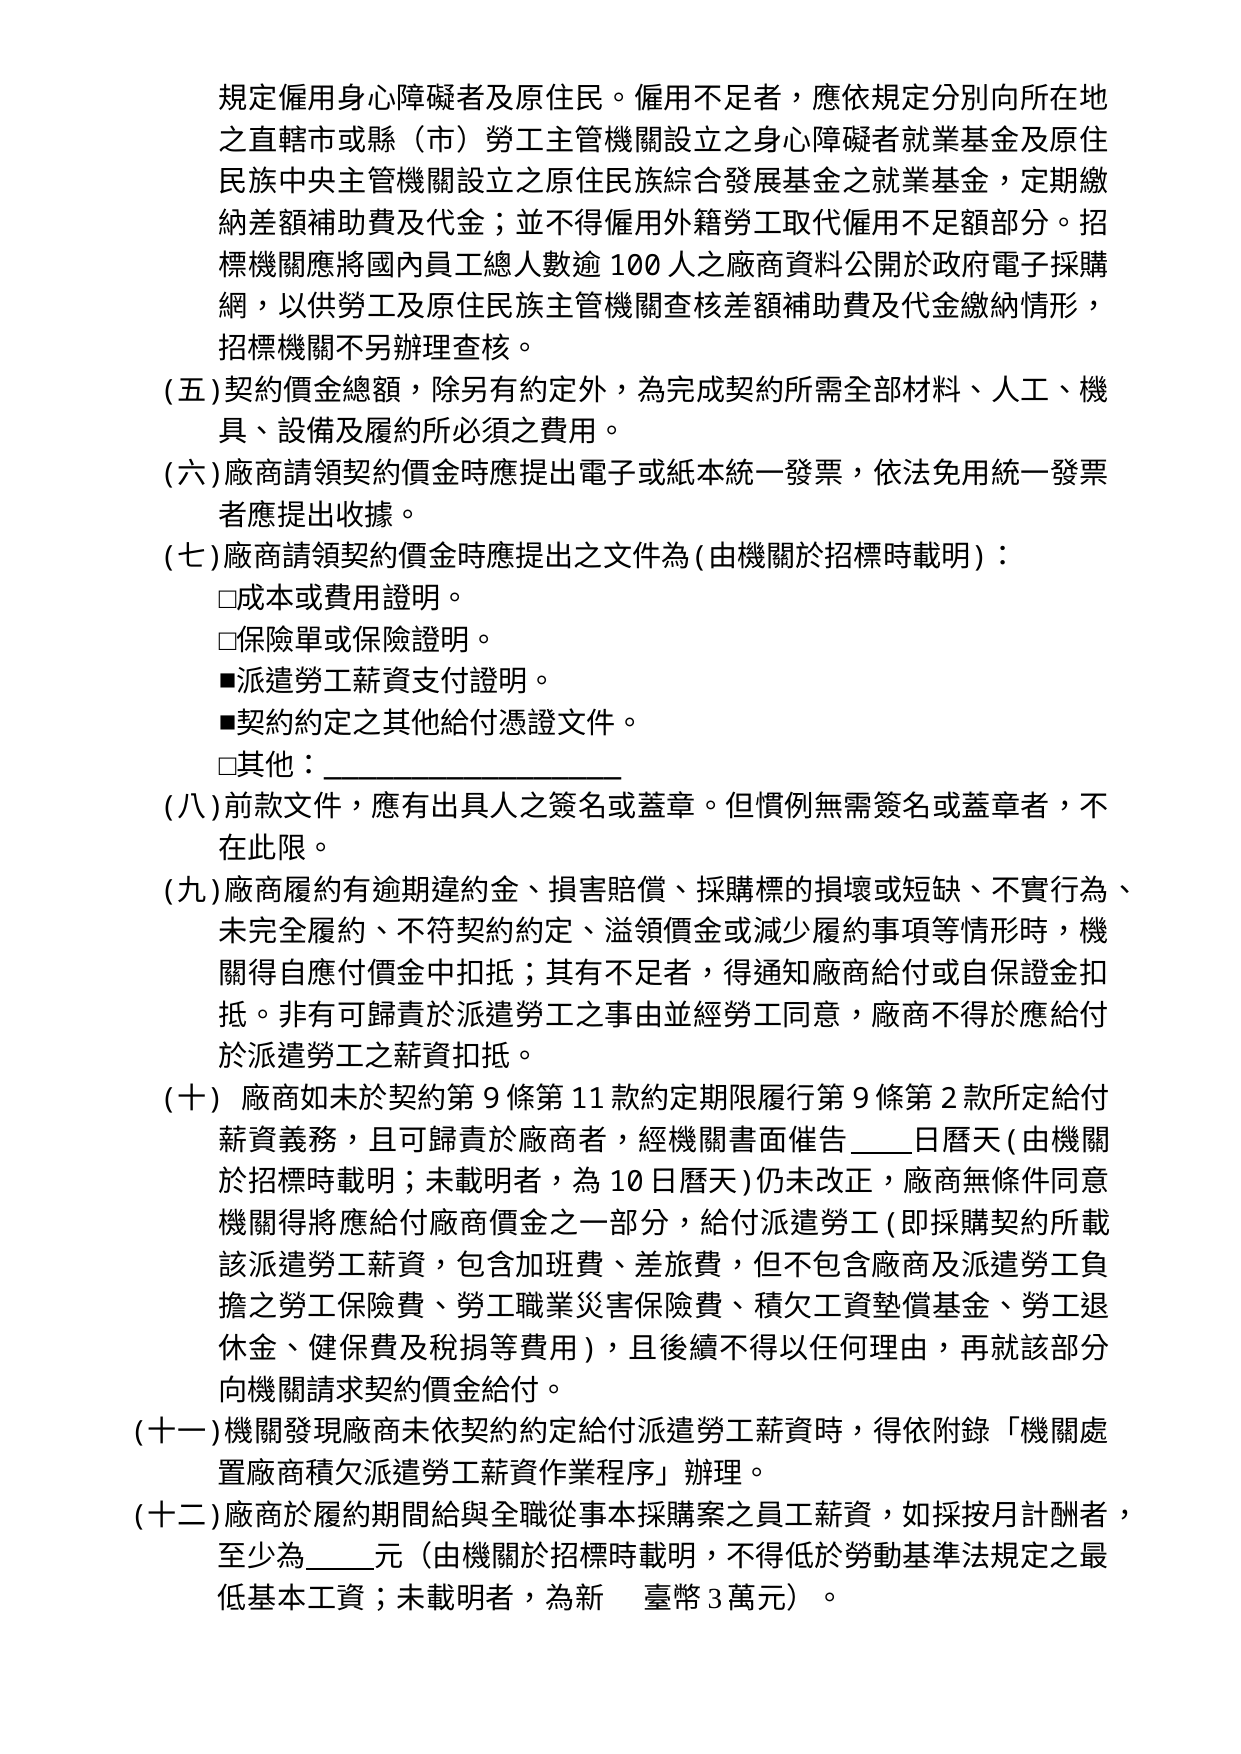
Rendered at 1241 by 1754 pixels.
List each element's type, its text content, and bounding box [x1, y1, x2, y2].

text 規定僱用身心障礙者及原住民。僱用不足者，應依規定分別向所在地之直轄市或縣（市）勞工主管機關設立之身心障礙者就業基金及原住民族中央主管機關設立之原住民族綜合發展基金之就業基金，定期繳納差額補助費及代金；並不得僱用外籍勞工取代僱用不足額部分。招標機關應將國內員工總人數逾100人之廠商資料公開於政府電子採購網，以供勞工及原住民族主管機關查核差額補助費及代金繳納情形，招標機關不另辦理查核。 [159, 75, 1110, 367]
text (六)廠商請領契約價金時應提出電子或紙本統一發票，依法免用統一發票者應提出收據。 [159, 450, 1110, 533]
text ■派遣勞工薪資支付證明。 [218, 658, 1104, 700]
text □成本或費用證明。 [218, 575, 1104, 617]
text (七)廠商請領契約價金時應提出之文件為(由機關於招標時載明)： [159, 533, 1110, 575]
text (十二)廠商於履約期間給與全職從事本採購案之員工薪資，如採按月計酬者，至少為 元（由機關於招標時載明，不得低於勞動基準法規定之最低基本工資；未載明者，為新臺幣3萬元）。 [130, 1492, 1110, 1617]
text □保險單或保險證明。 [218, 617, 1104, 658]
text □其他：_________________ [218, 742, 1104, 783]
text (十) 廠商如未於契約第9條第11款約定期限履行第9條第2款所定給付薪資義務，且可歸責於廠商者，經機關書面催告 日曆天(由機關於招標時載明；未載明者，為10日曆天)仍未改正，廠商無條件同意機關得將應給付廠商價金之一部分，給付派遣勞工(即採購契約所載該派遣勞工薪資，包含加班費、差旅費，但不包含廠商及派遣勞工負擔之勞工保險費、勞工職業災害保險費、積欠工資墊償基金、勞工退休金、健保費及稅捐等費用)，且後續不得以任何理由，再就該部分向機關請求契約價金給付。 [159, 1075, 1110, 1408]
text (五)契約價金總額，除另有約定外，為完成契約所需全部材料、人工、機具、設備及履約所必須之費用。 [159, 367, 1110, 450]
text ■契約約定之其他給付憑證文件。 [218, 700, 1104, 742]
text (九)廠商履約有逾期違約金、損害賠償、採購標的損壞或短缺、不實行為、未完全履約、不符契約約定、溢領價金或減少履約事項等情形時，機關得自應付價金中扣抵；其有不足者，得通知廠商給付或自保證金扣抵。非有可歸責於派遣勞工之事由並經勞工同意，廠商不得於應給付於派遣勞工之薪資扣抵。 [159, 867, 1110, 1075]
text (十一)機關發現廠商未依契約約定給付派遣勞工薪資時，得依附錄「機關處置廠商積欠派遣勞工薪資作業程序」辦理。 [130, 1408, 1110, 1492]
text (八)前款文件，應有出具人之簽名或蓋章。但慣例無需簽名或蓋章者，不在此限。 [159, 783, 1110, 867]
